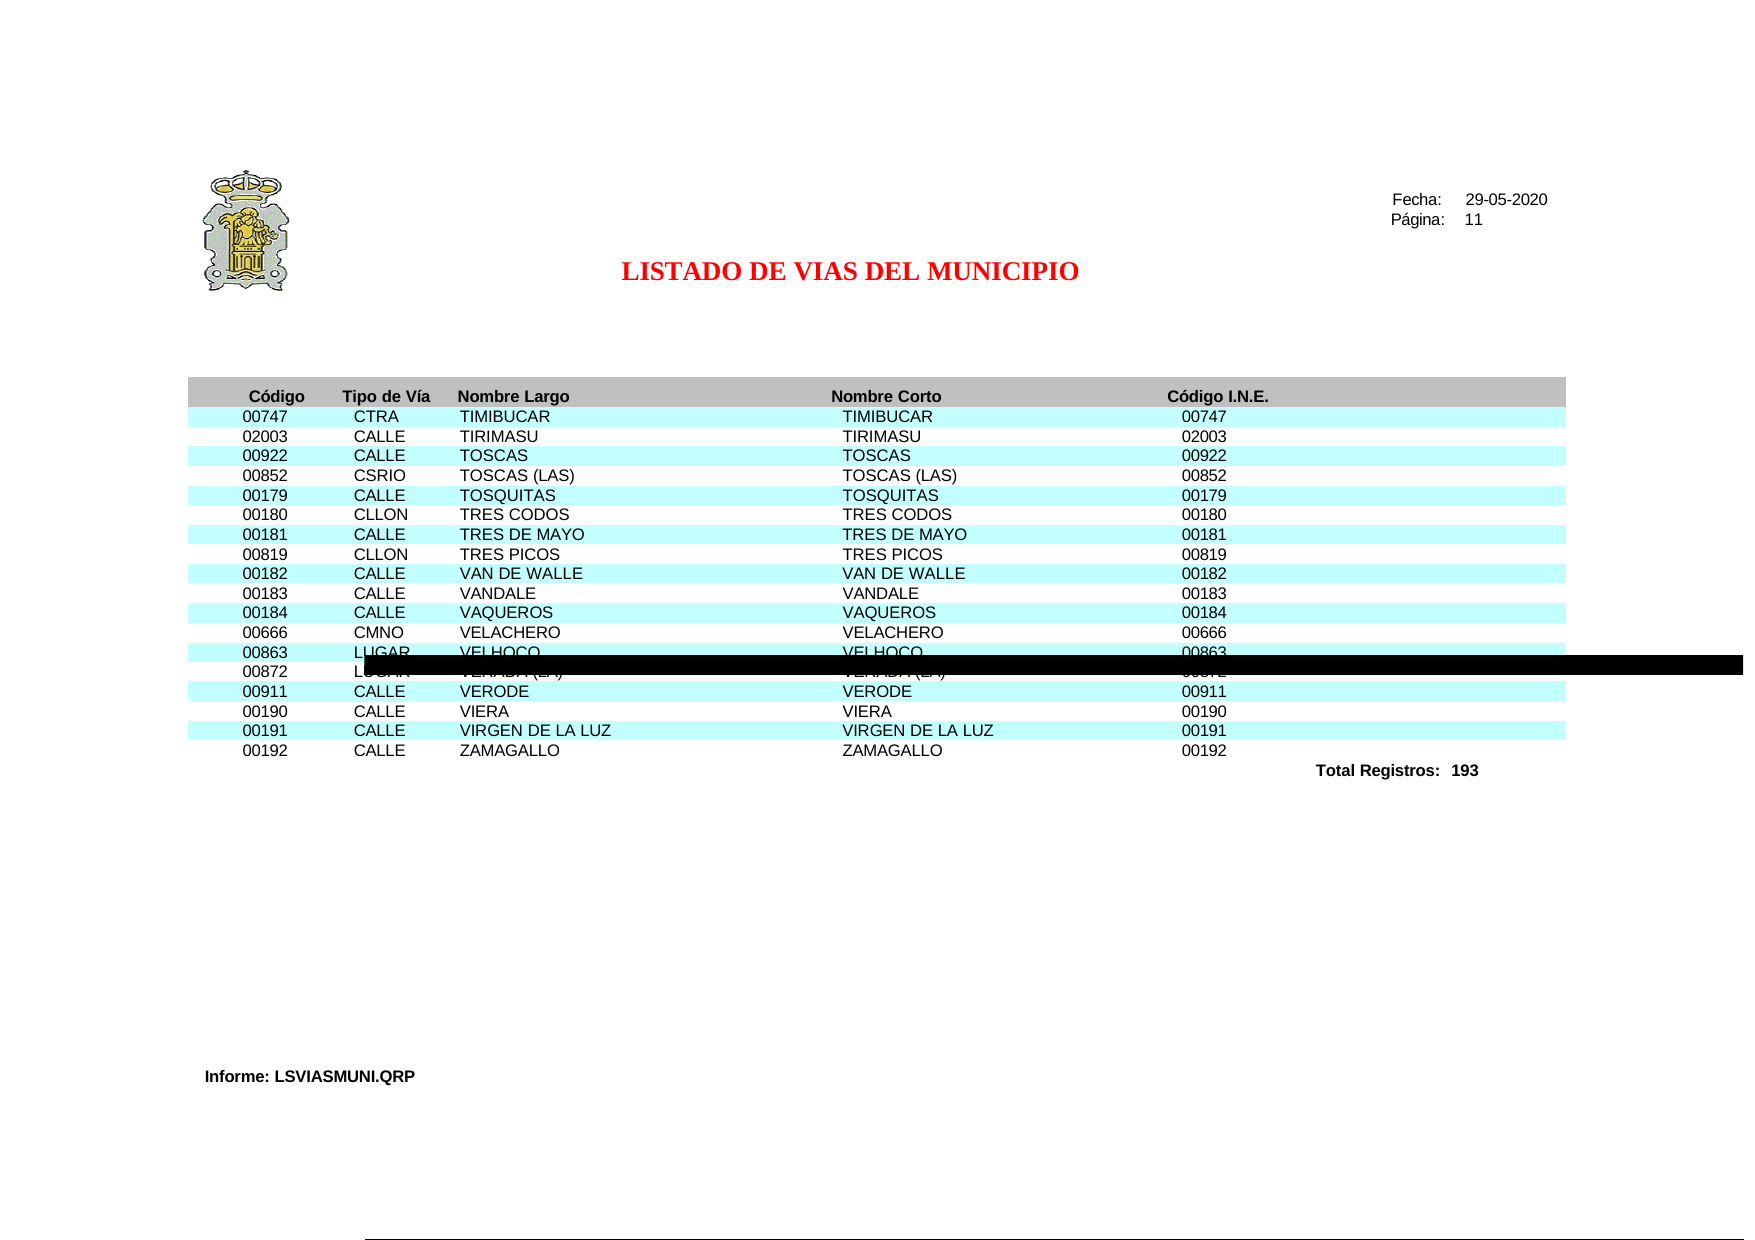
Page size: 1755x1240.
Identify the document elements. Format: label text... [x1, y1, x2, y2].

table_header Nombre Largo [444, 377, 721, 407]
table_cell VIRGEN DE LA LUZ [721, 721, 1080, 740]
table_cell TOSQUITAS [444, 486, 721, 505]
table_cell TRES PICOS [721, 544, 1080, 564]
table_cell 00183 [188, 584, 324, 603]
table_cell [1292, 564, 1566, 583]
table_cell 00184 [188, 603, 324, 623]
table_cell VANDALE [721, 584, 1080, 603]
table_cell CALLE [324, 584, 444, 603]
table_cell CALLE [324, 427, 444, 446]
table_cell CALLE [324, 564, 444, 583]
table_cell CSRIO [324, 466, 444, 486]
table_cell 00183 [1080, 584, 1292, 603]
table_cell 00191 [1080, 721, 1292, 740]
table_cell [1292, 446, 1566, 466]
table_cell 02003 [1080, 427, 1292, 446]
table_cell VELACHERO [444, 623, 721, 642]
table_cell 00747 [188, 407, 324, 427]
table_cell 00179 [1080, 486, 1292, 505]
table_cell CALLE [324, 486, 444, 505]
table_cell TOSCAS (LAS) [444, 466, 721, 486]
table_cell 00911 [188, 681, 324, 701]
table_cell Total Registros: 193 [1292, 740, 1566, 790]
table_cell TRES PICOS [444, 544, 721, 564]
table_header Nombre Corto [721, 377, 1080, 407]
table_cell VAQUEROS [444, 603, 721, 623]
table_cell TOSQUITAS [721, 486, 1080, 505]
table_cell 00747 [1080, 407, 1292, 427]
table_cell TIMIBUCAR [721, 407, 1080, 427]
table_cell TRES CODOS [444, 505, 721, 524]
table_cell 00911 [1080, 681, 1292, 701]
table_cell 00922 [1080, 446, 1292, 466]
table_cell TOSCAS [444, 446, 721, 466]
table_cell VIERA [444, 701, 721, 721]
table_cell VELHOCO [444, 643, 721, 655]
table_cell 00819 [188, 544, 324, 564]
table_cell [1292, 505, 1566, 524]
table_cell VELACHERO [721, 623, 1080, 642]
table_cell VAQUEROS [721, 603, 1080, 623]
table_cell LUGAR [324, 662, 444, 681]
table_cell 02003 [188, 427, 324, 446]
table_cell ZAMAGALLO [721, 740, 1080, 790]
table_cell VAN DE WALLE [721, 564, 1080, 583]
table_cell [1292, 486, 1566, 505]
table_cell TIRIMASU [444, 427, 721, 446]
table_cell 00192 [1080, 740, 1292, 790]
table_cell 00180 [1080, 505, 1292, 524]
table_cell 00179 [188, 486, 324, 505]
table_cell VANDALE [444, 584, 721, 603]
table_cell CALLE [324, 721, 444, 740]
table_cell 00181 [188, 525, 324, 544]
table_cell LUGAR [324, 643, 444, 662]
table_cell ZAMAGALLO [444, 740, 721, 790]
table_cell VELHOCO [721, 643, 1080, 655]
table_cell VERODE [721, 681, 1080, 701]
table_cell TOSCAS [721, 446, 1080, 466]
table_cell 00192 [188, 740, 324, 790]
table_cell CALLE [324, 446, 444, 466]
table_cell 00872 [1080, 675, 1292, 681]
table_cell CMNO [324, 623, 444, 642]
table_cell TIMIBUCAR [444, 407, 721, 427]
table_cell 00190 [188, 701, 324, 721]
table_cell [1292, 525, 1566, 544]
table_cell 00872 [188, 662, 324, 681]
table_cell 00863 [188, 643, 324, 662]
table_cell 00666 [188, 623, 324, 642]
table_cell [1292, 427, 1566, 446]
table_cell [1292, 681, 1566, 701]
table_cell 00182 [1080, 564, 1292, 583]
table_cell TOSCAS (LAS) [721, 466, 1080, 486]
table_cell CLLON [324, 505, 444, 524]
table_cell TIRIMASU [721, 427, 1080, 446]
table_cell CTRA [324, 407, 444, 427]
table_cell TRES DE MAYO [721, 525, 1080, 544]
table_cell 00863 [1080, 643, 1292, 655]
table_cell VIERA [721, 701, 1080, 721]
table_cell VERADA (LA) [721, 675, 1080, 681]
table_cell [1292, 675, 1566, 681]
table_cell CALLE [324, 603, 444, 623]
table_cell [1292, 466, 1566, 486]
table_cell VERADA (LA) [444, 675, 721, 681]
table_cell CALLE [324, 740, 444, 790]
table_cell 00184 [1080, 603, 1292, 623]
table_cell 00852 [188, 466, 324, 486]
table_cell [1292, 701, 1566, 721]
table_header Código I.N.E. [1080, 377, 1292, 407]
table_header [1292, 377, 1566, 407]
table_cell CLLON [324, 544, 444, 564]
table_cell [1292, 623, 1566, 642]
table_header Tipo de Vía [324, 377, 444, 407]
table_cell TRES DE MAYO [444, 525, 721, 544]
table_cell [1292, 584, 1566, 603]
table_cell 00191 [188, 721, 324, 740]
table_cell VIRGEN DE LA LUZ [444, 721, 721, 740]
table_cell CALLE [324, 701, 444, 721]
table_cell CALLE [324, 525, 444, 544]
table_cell [1292, 643, 1566, 655]
table_cell 00180 [188, 505, 324, 524]
table_cell 00922 [188, 446, 324, 466]
table_cell 00819 [1080, 544, 1292, 564]
table_cell VERODE [444, 681, 721, 701]
table_cell 00852 [1080, 466, 1292, 486]
table_header Código [188, 377, 324, 407]
table_cell VAN DE WALLE [444, 564, 721, 583]
table_cell [1292, 544, 1566, 564]
table_cell 00181 [1080, 525, 1292, 544]
table_cell 00182 [188, 564, 324, 583]
table_cell CALLE [324, 681, 444, 701]
table_cell 00666 [1080, 623, 1292, 642]
table_cell [1292, 721, 1566, 740]
table_cell 00190 [1080, 701, 1292, 721]
table_cell [1292, 603, 1566, 623]
table_cell [1292, 407, 1566, 427]
table_cell TRES CODOS [721, 505, 1080, 524]
